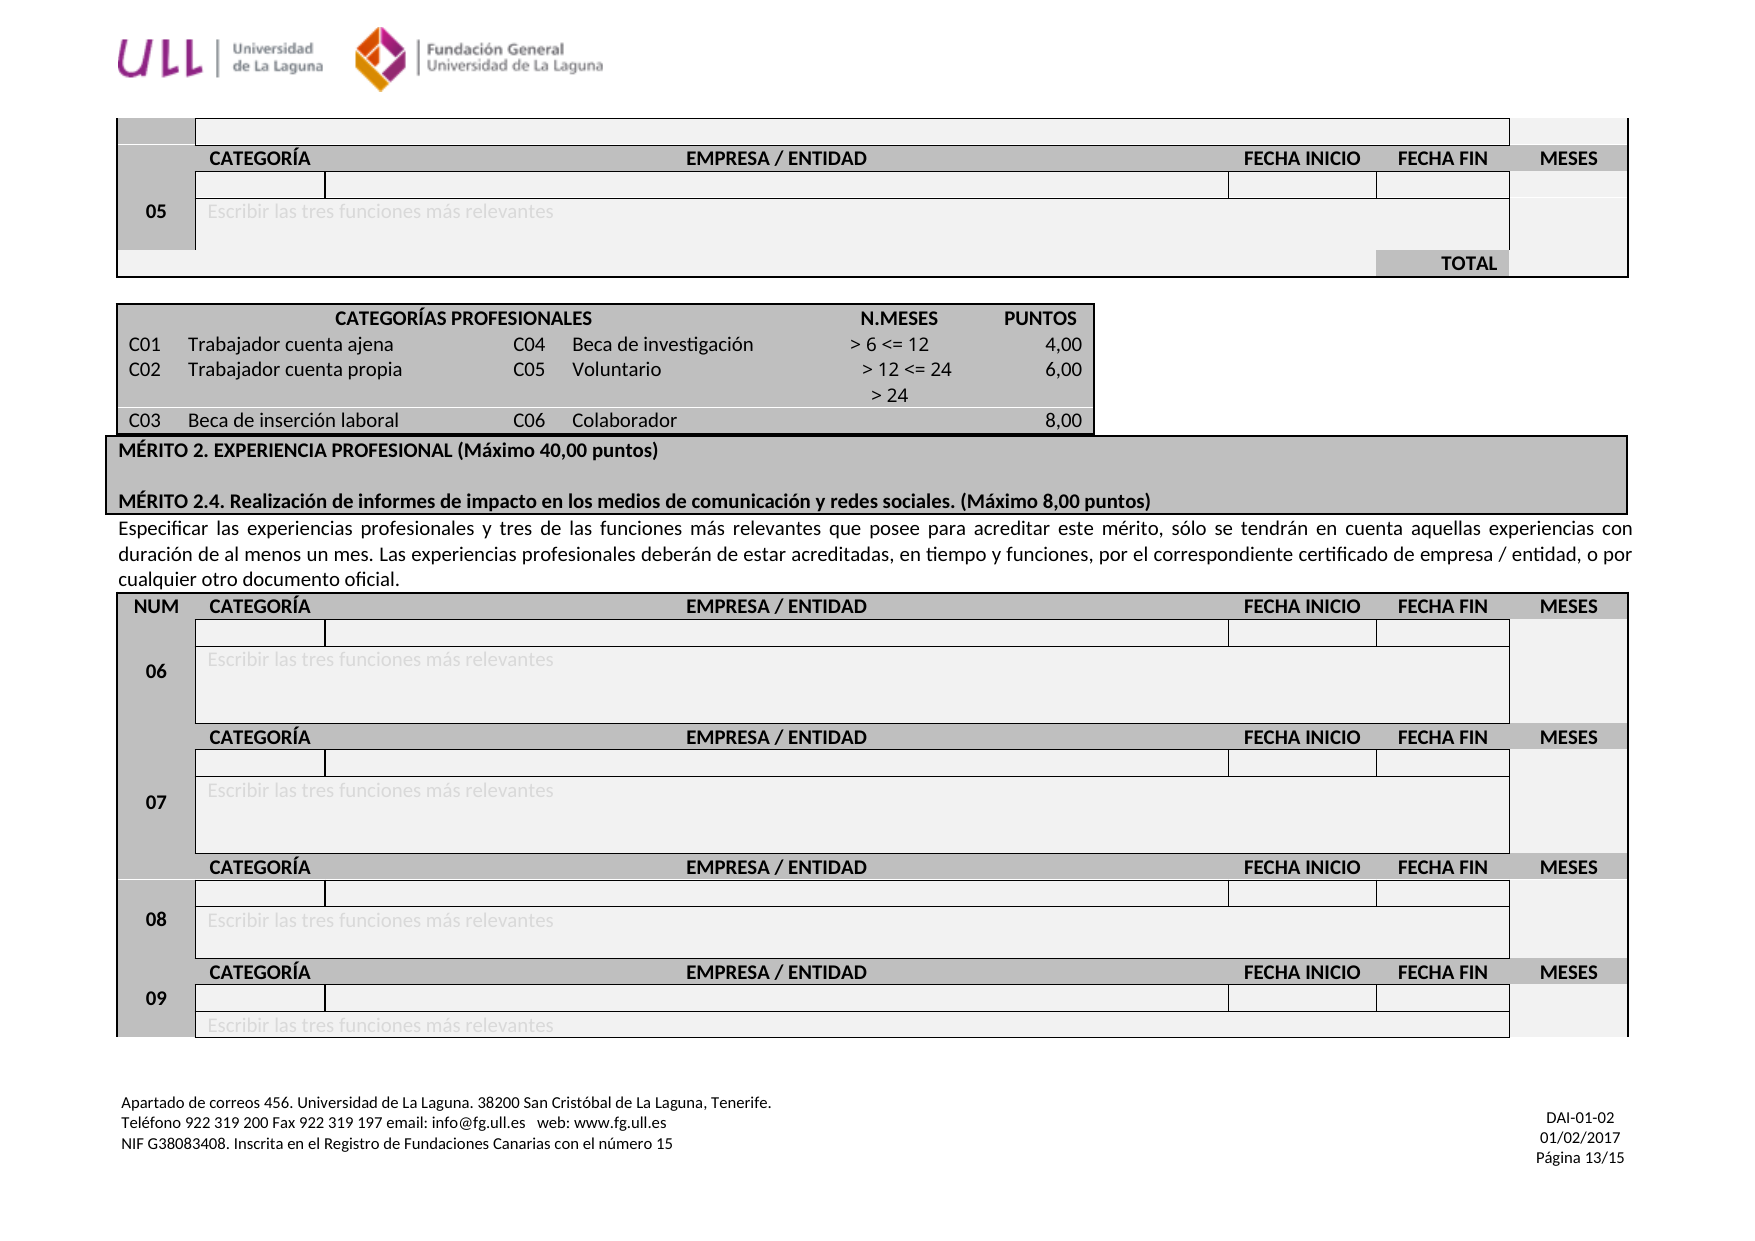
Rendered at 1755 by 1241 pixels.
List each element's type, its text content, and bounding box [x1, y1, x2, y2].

table_cell TOTAL [1376, 250, 1509, 276]
table_cell [1510, 619, 1627, 646]
table_cell Trabajador cuenta propia [176, 356, 435, 382]
table_cell [1510, 224, 1627, 250]
table_cell [1510, 776, 1627, 853]
table_cell [435, 408, 501, 433]
table_cell [176, 382, 435, 407]
text Especificar las experiencias profesionales y tres de las funciones más relevantes que posee para acreditar este mérito, sólo se tendrán en cuenta aquellas experiencias con duración de al menos un mes. Las experiencias profesionales deberán de estar acreditadas, en tiempo y funciones, por el correspondiente certificado de empresa / entidad, o por cualquier otro documento oficial. [118, 515, 1636, 592]
table_cell [118, 145, 195, 171]
table_cell [1229, 172, 1376, 197]
table_cell Escribir las tres funciones más relevantes [196, 777, 1509, 853]
table_cell [1510, 880, 1627, 906]
table_cell [560, 382, 811, 407]
table_cell [325, 250, 1228, 276]
table_cell C03 [118, 408, 176, 433]
table_cell EMPRESA / ENTIDAD [325, 724, 1228, 749]
table_cell Escribir las tres funciones más relevantes [196, 647, 1509, 723]
table_cell 6,00 [987, 356, 1093, 382]
table_cell > 6 <= 12 [811, 331, 987, 356]
table_cell [1510, 198, 1627, 224]
table_cell [196, 172, 324, 197]
table_cell [326, 985, 1228, 1011]
table_header EMPRESA / ENTIDAD [325, 594, 1228, 619]
table_cell 09 [118, 984, 195, 1037]
table_cell FECHA INICIO [1228, 959, 1376, 984]
table_cell MESES [1509, 853, 1627, 879]
table_header CATEGORÍAS PROFESIONALES [118, 305, 811, 331]
table_cell 4,00 [987, 331, 1093, 356]
table_cell [1377, 881, 1509, 906]
table_header N.MESES [811, 305, 987, 331]
table_cell [501, 382, 560, 407]
table_cell CATEGORÍA [195, 146, 325, 171]
table_cell CATEGORÍA [195, 959, 325, 984]
table_cell [811, 408, 987, 433]
table_cell [118, 382, 176, 407]
table_cell MESES [1509, 723, 1627, 749]
table_cell Voluntario [560, 356, 811, 382]
table_cell Beca de inserción laboral [176, 408, 435, 433]
table_cell C06 [501, 408, 560, 433]
table_cell [435, 356, 501, 382]
table_cell FECHA FIN [1376, 854, 1509, 879]
table_cell [1377, 750, 1509, 776]
table_cell [195, 250, 325, 276]
table_header FECHA INICIO [1228, 594, 1376, 619]
table_cell FECHA FIN [1376, 724, 1509, 749]
table_cell > 12 <= 24 [811, 356, 987, 382]
table_cell [987, 382, 1093, 407]
table_cell [326, 172, 1228, 197]
table_cell FECHA FIN [1376, 959, 1509, 984]
table_cell [118, 853, 195, 879]
table_cell MESES [1509, 958, 1627, 984]
table_cell [118, 723, 195, 749]
table_cell [326, 881, 1228, 906]
table_cell [196, 750, 324, 776]
table_cell [1510, 118, 1627, 144]
table_cell FECHA FIN [1376, 146, 1509, 171]
table_cell 06 [118, 619, 195, 723]
table_cell [1229, 881, 1376, 906]
table_cell 08 [118, 880, 195, 958]
table_cell Trabajador cuenta ajena [176, 331, 435, 356]
table_cell C01 [118, 331, 176, 356]
table_cell Beca de investigación [560, 331, 811, 356]
table_cell [196, 119, 1509, 144]
table_cell [1510, 171, 1627, 197]
table_header PUNTOS [987, 305, 1093, 331]
table_cell 05 [118, 171, 195, 250]
table_cell [326, 750, 1228, 776]
table_cell C05 [501, 356, 560, 382]
table_cell [196, 620, 324, 646]
table_cell C02 [118, 356, 176, 382]
table_cell [1229, 620, 1376, 646]
table_cell [435, 382, 501, 407]
table_cell [1510, 749, 1627, 776]
table_cell CATEGORÍA [195, 724, 325, 749]
table_cell [1229, 985, 1376, 1011]
table_cell [1510, 906, 1627, 958]
table_cell > 24 [811, 382, 987, 407]
table_header NUM [118, 594, 195, 619]
table_cell [1509, 250, 1627, 276]
table_cell FECHA INICIO [1228, 146, 1376, 171]
table_cell Escribir las tres funciones más relevantes [196, 199, 1509, 250]
table_cell [326, 620, 1228, 646]
table_cell EMPRESA / ENTIDAD [325, 854, 1228, 879]
table_cell Colaborador [560, 408, 811, 433]
table_cell [1377, 620, 1509, 646]
table_cell Escribir las tres funciones más relevantes [196, 907, 1509, 958]
table_header MÉRITO 2. EXPERIENCIA PROFESIONAL (Máximo 40,00 puntos) MÉRITO 2.4. Realización de informes de impacto en los medios de comunicación y redes sociales. (Máximo 8,00 puntos) [107, 437, 1626, 513]
table_cell [118, 118, 195, 144]
table_cell [435, 331, 501, 356]
table_cell MESES [1509, 145, 1627, 171]
table_header MESES [1509, 594, 1627, 619]
table_cell 07 [118, 749, 195, 853]
table_cell FECHA INICIO [1228, 724, 1376, 749]
table_cell CATEGORÍA [195, 854, 325, 879]
table_cell [1377, 172, 1509, 197]
table_header FECHA FIN [1376, 594, 1509, 619]
table_cell [196, 881, 324, 906]
table_cell Escribir las tres funciones más relevantes [196, 1012, 1509, 1037]
table_cell [196, 985, 324, 1011]
table_cell EMPRESA / ENTIDAD [325, 146, 1228, 171]
table_cell C04 [501, 331, 560, 356]
table_cell [1510, 646, 1627, 723]
table_cell [1377, 985, 1509, 1011]
table_cell [1510, 1011, 1627, 1037]
table_header CATEGORÍA [195, 594, 325, 619]
table_cell 8,00 [987, 408, 1093, 433]
table_cell [118, 958, 195, 984]
table_cell FECHA INICIO [1228, 854, 1376, 879]
table_cell [1229, 750, 1376, 776]
table_cell EMPRESA / ENTIDAD [325, 959, 1228, 984]
table_cell [118, 250, 195, 276]
table_cell [1510, 984, 1627, 1011]
table_cell [1228, 250, 1376, 276]
